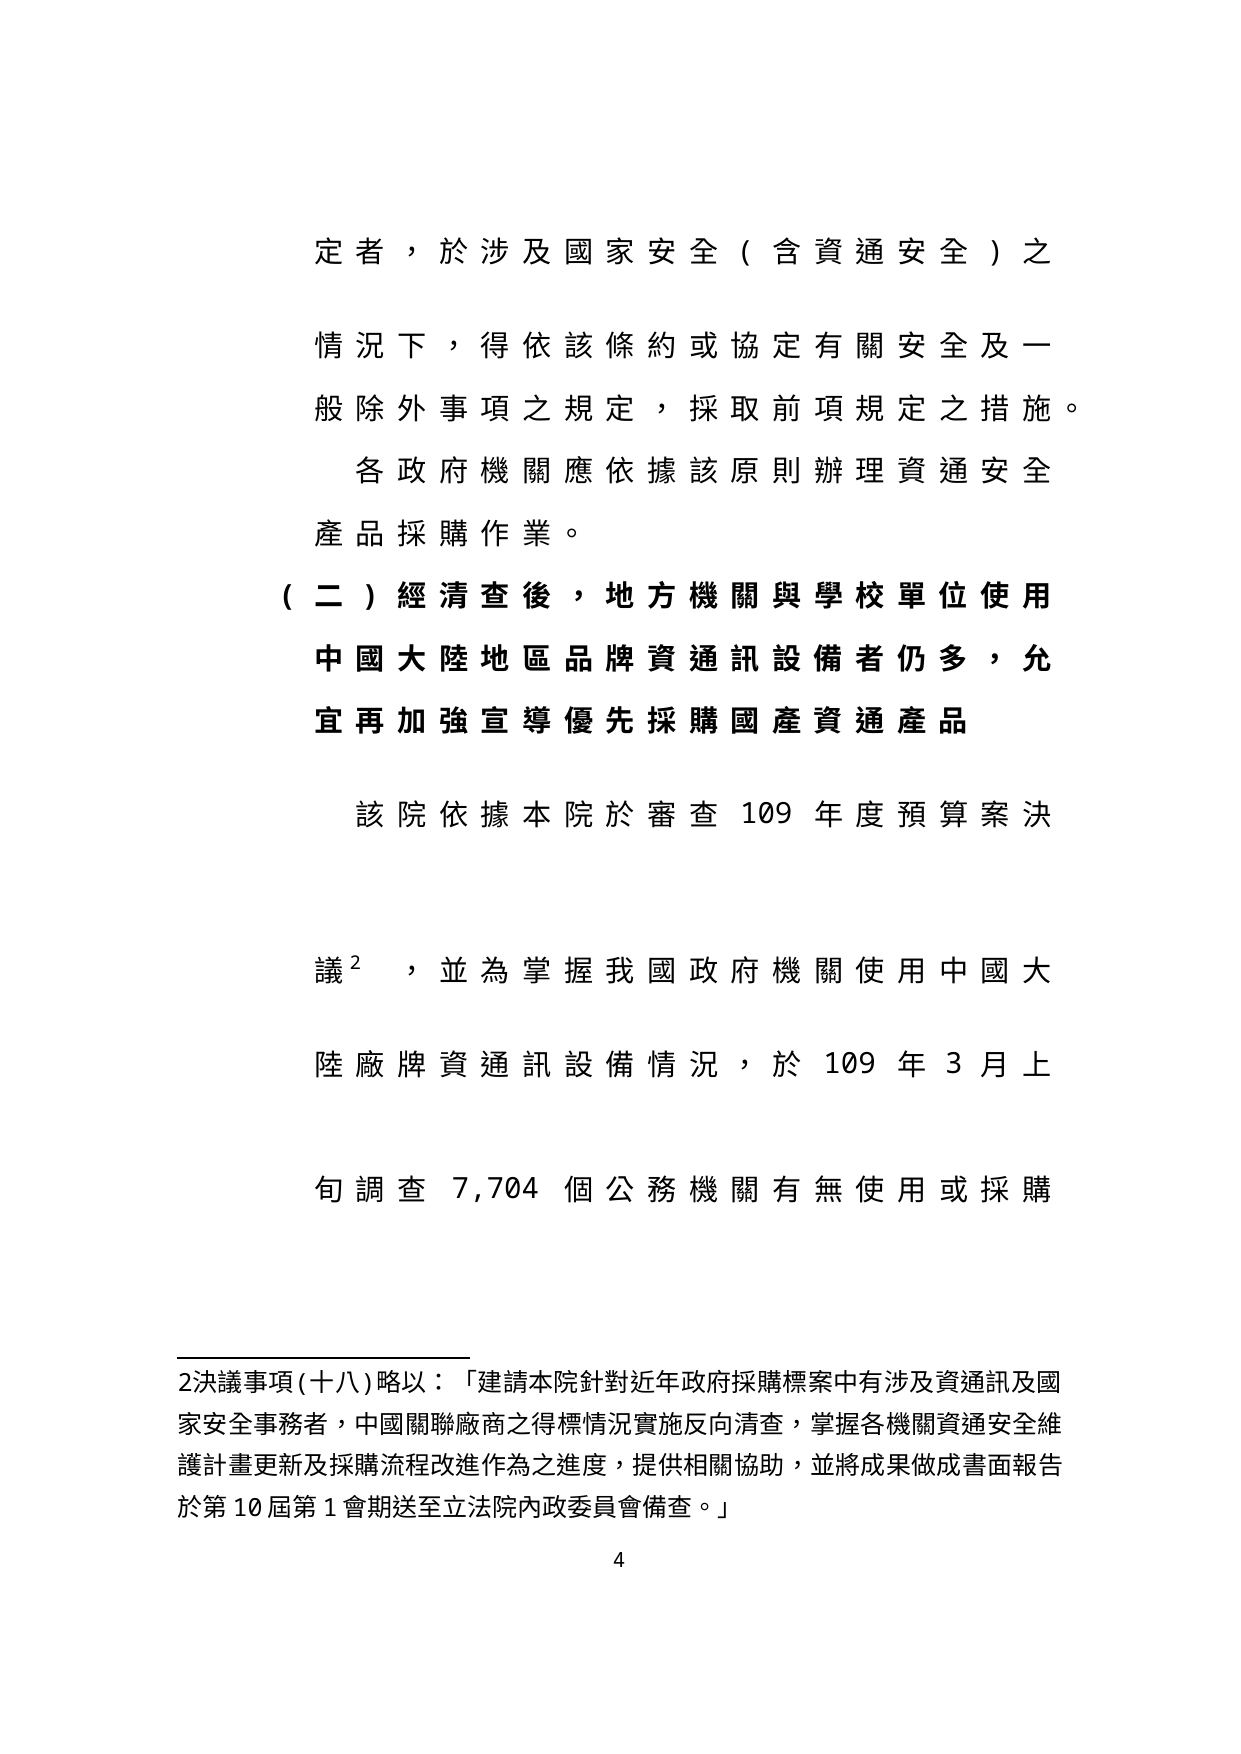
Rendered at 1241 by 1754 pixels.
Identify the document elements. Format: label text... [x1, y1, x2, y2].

text (二)經清查後，地方機關與學校單位使用中國大陸地區品牌資通訊設備者仍多，允宜再加強宣導優先採購國產資通產品 [242, 552, 1058, 740]
text 該院依據本院於審查109年度預算案決議，並為掌握我國政府機關使用中國大陸廠牌資通訊設備情況，於109年3月上旬調查7,704個公務機關有無使用或採購中國大陸廠牌資通訊 設備，截至同年4月13日止有3,837個公務機關回復，經統計使用情形(詳表1)，若以使用單位區分，地方機關(含其所屬機關)為最多，有108個機關，設備數量為449個；其次為機關學校(含其所屬機關)，有80個，設備數量為433個。若以資通訊產品區分，影像攝錄設備最多(392個)，後依序為通訊設備(364個)、智慧型手機(246個)及無人機設備(106個)。該院稱前揭使用中國大陸廠牌資通訊設備之機關，多因設備功能滿足需求、價格低廉且機關經費有限所致；且為強化資安管理，優先將該等機關納為稽核重點對象並檢視其設備汰除及管理情形。鑒於該院刻正會同相關機關持續推動「資安產業發展行動計畫(107-114年)」，並將資通安全自主產品名單公布於新興資安產業生態系推動計畫網站，供各機關參考選用，允宜再加強宣導各地方機關與學校單位優先採購國產資通產品，俾推動我國資通安全產業發展及提升國內自主率。 [271, 740, 1058, 1240]
text 各政府機關應依據該原則辦理資通安全產品採購作業。 [271, 427, 1058, 552]
text 決議事項(十八)略以：「建請本院針對近年政府採購標案中有涉及資通訊及國家安全事務者，中國關聯廠商之得標情況實施反向清查，掌握各機關資通安全維護計畫更新及採購流程改進作為之進度，提供相關協助，並將成果做成書面報告，於第10屆第1會期送至立法院內政委員會備查。」 [177, 1358, 1063, 1525]
text 2.第3點規定：資通安全產品有共同供應契約可供訂購者，應利用政府電子採購網共同供應契約訂購原產地標示為臺灣或在臺附加價值率達35%之資通安全產品。各機關採購資通安全產品不適用我國締結之條約或協定者，以採取下列優先採購資通安全自主產品之措施為原則：(一)於招標文件明定只允許我國廠商投標，且涉及財物項目者，其原產地須為我國。(二)依政府採購法第43條規定辦理。各機關採購資通安全產品適用我國締結之條約或協定者，於涉及國家安全(含資通安全)之情況下，得依該條約或協定有關安全及一般除外事項之規定，採取前項規定之措施。 [271, 177, 1058, 427]
